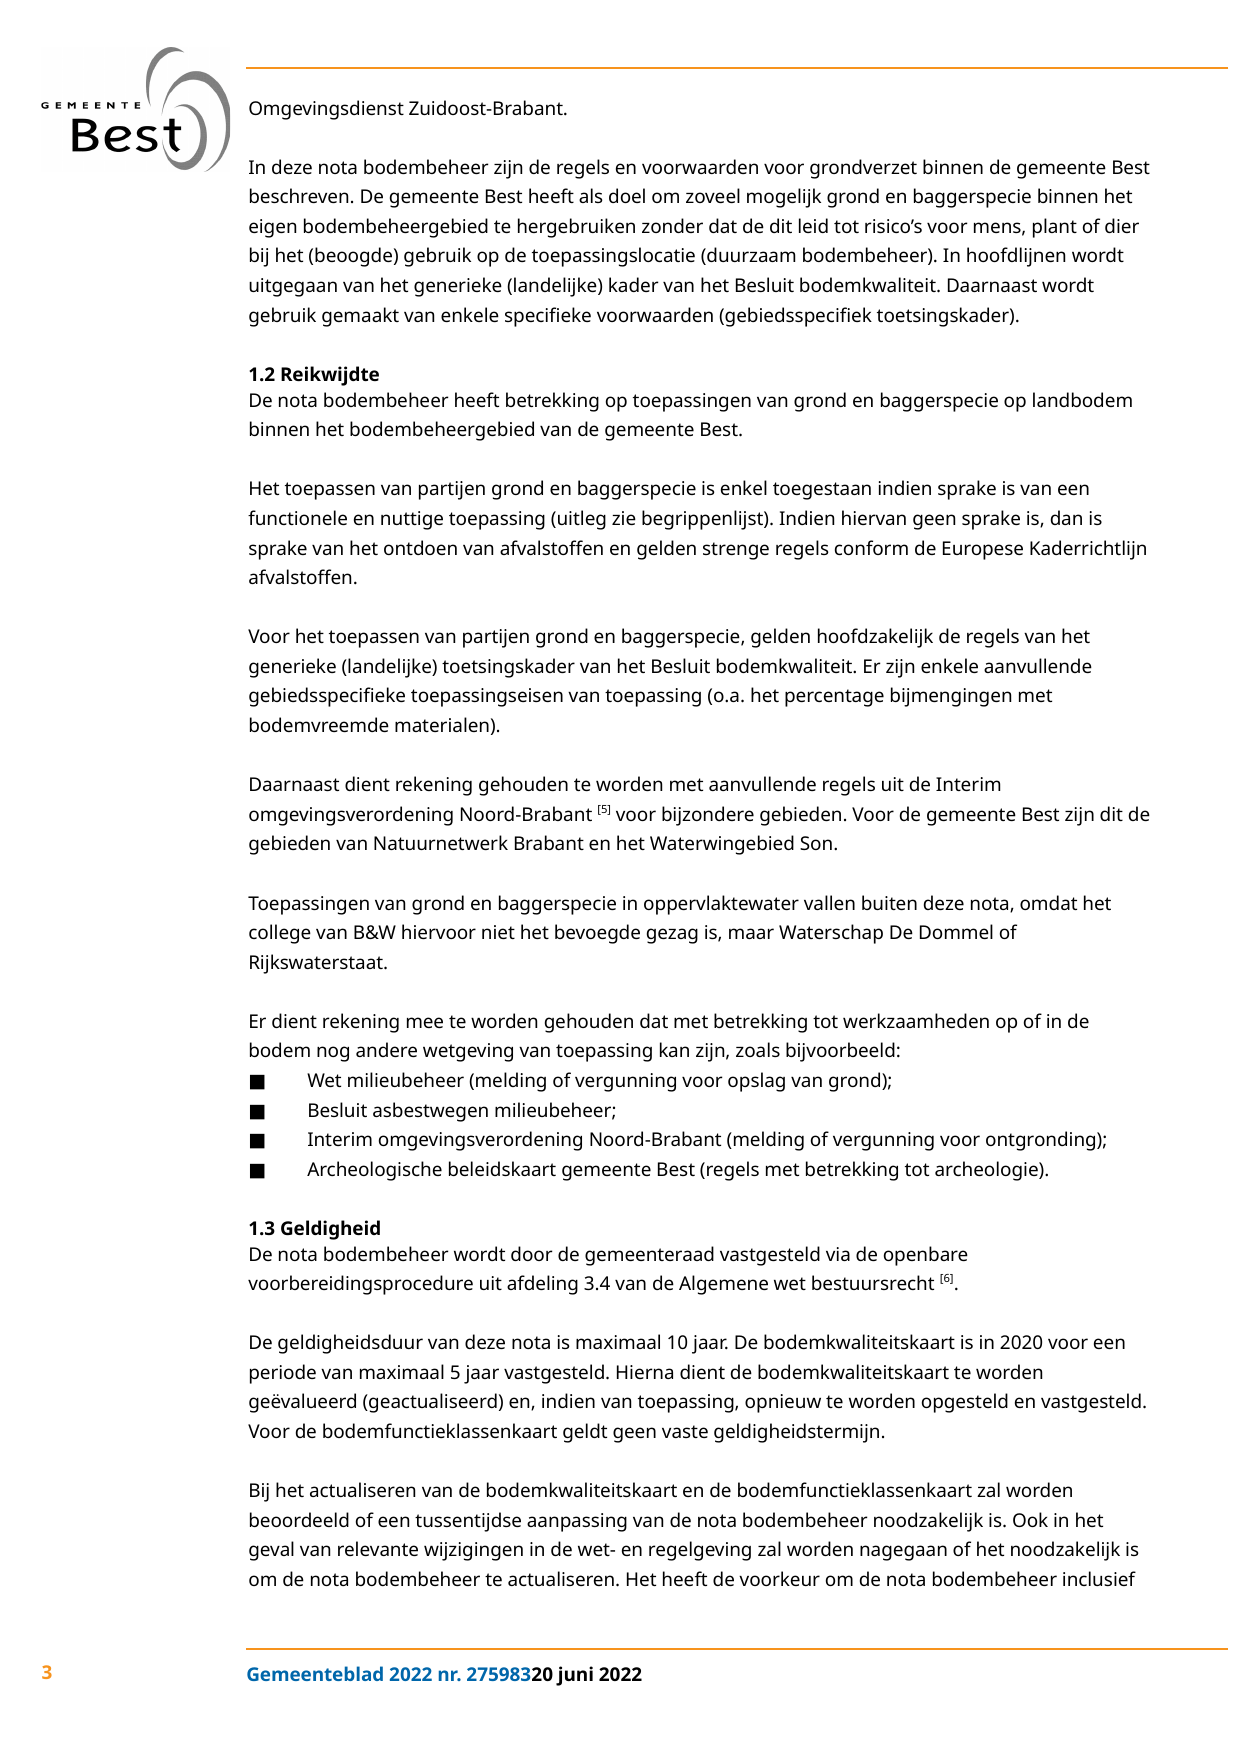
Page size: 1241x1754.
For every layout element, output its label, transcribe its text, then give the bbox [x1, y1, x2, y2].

text Er dient rekening mee te worden gehouden dat met betrekking tot werkzaamheden op of in de bodem nog andere wetgeving van toepassing kan zijn, zoals bijvoorbeeld: [248, 1008, 1152, 1063]
text Bij het actualiseren van de bodemkwaliteitskaart en de bodemfunctieklassenkaart zal worden beoordeeld of een tussentijdse aanpassing van de nota bodembeheer noodzakelijk is. Ook in het geval van relevante wijzigingen in de wet- en regelgeving zal worden nagegaan of het noodzakelijk is om de nota bodembeheer te actualiseren. Het heeft de voorkeur om de nota bodembeheer inclusief [248, 1477, 1152, 1592]
list Interim omgevingsverordening Noord-Brabant (melding of vergunning voor ontgronding); [248, 1126, 1152, 1152]
list Archeologische beleidskaart gemeente Best (regels met betrekking tot archeologie). [248, 1156, 1152, 1182]
text Omgevingsdienst Zuidoost-Brabant. [248, 95, 1152, 121]
picture [41, 47, 231, 172]
text De nota bodembeheer heeft betrekking op toepassingen van grond en baggerspecie op landbodem binnen het bodembeheergebied van de gemeente Best. [248, 387, 1152, 442]
text Toepassingen van grond en baggerspecie in oppervlaktewater vallen buiten deze nota, omdat het college van B&W hiervoor niet het bevoegde gezag is, maar Waterschap De Dommel of Rijkswaterstaat. [248, 890, 1152, 974]
text 1.2 Reikwijdte [248, 361, 1152, 387]
text Voor het toepassen van partijen grond en baggerspecie, gelden hoofdzakelijk de regels van het generieke (landelijke) toetsingskader van het Besluit bodemkwaliteit. Er zijn enkele aanvullende gebiedsspecifieke toepassingseisen van toepassing (o.a. het percentage bijmengingen met bodemvreemde materialen). [248, 623, 1152, 738]
text In deze nota bodembeheer zijn de regels en voorwaarden voor grondverzet binnen de gemeente Best beschreven. De gemeente Best heeft als doel om zoveel mogelijk grond en baggerspecie binnen het eigen bodembeheergebied te hergebruiken zonder dat de dit leid tot risico’s voor mens, plant of dier bij het (beoogde) gebruik op de toepassingslocatie (duurzaam bodembeheer). In hoofdlijnen wordt uitgegaan van het generieke (landelijke) kader van het Besluit bodemkwaliteit. Daarnaast wordt gebruik gemaakt van enkele specifieke voorwaarden (gebiedsspecifiek toetsingskader). [248, 154, 1152, 328]
text De nota bodembeheer wordt door de gemeenteraad vastgesteld via de openbare voorbereidingsprocedure uit afdeling 3.4 van de Algemene wet bestuursrecht [6]. [248, 1241, 1152, 1296]
text De geldigheidsduur van deze nota is maximaal 10 jaar. De bodemkwaliteitskaart is in 2020 voor een periode van maximaal 5 jaar vastgesteld. Hierna dient de bodemkwaliteitskaart te worden geëvalueerd (geactualiseerd) en, indien van toepassing, opnieuw te worden opgesteld en vastgesteld. Voor de bodemfunctieklassenkaart geldt geen vaste geldigheidstermijn. [248, 1329, 1152, 1444]
text 1.3 Geldigheid [248, 1215, 1152, 1241]
list Besluit asbestwegen milieubeheer; [248, 1097, 1152, 1122]
list Wet milieubeheer (melding of vergunning voor opslag van grond); [248, 1067, 1152, 1093]
text Het toepassen van partijen grond en baggerspecie is enkel toegestaan indien sprake is van een functionele en nuttige toepassing (uitleg zie begrippenlijst). Indien hiervan geen sprake is, dan is sprake van het ontdoen van afvalstoffen en gelden strenge regels conform de Europese Kaderrichtlijn afvalstoffen. [248, 476, 1152, 590]
text Daarnaast dient rekening gehouden te worden met aanvullende regels uit de Interim omgevingsverordening Noord-Brabant [5] voor bijzondere gebieden. Voor de gemeente Best zijn dit de gebieden van Natuurnetwerk Brabant en het Waterwingebied Son. [248, 771, 1152, 856]
